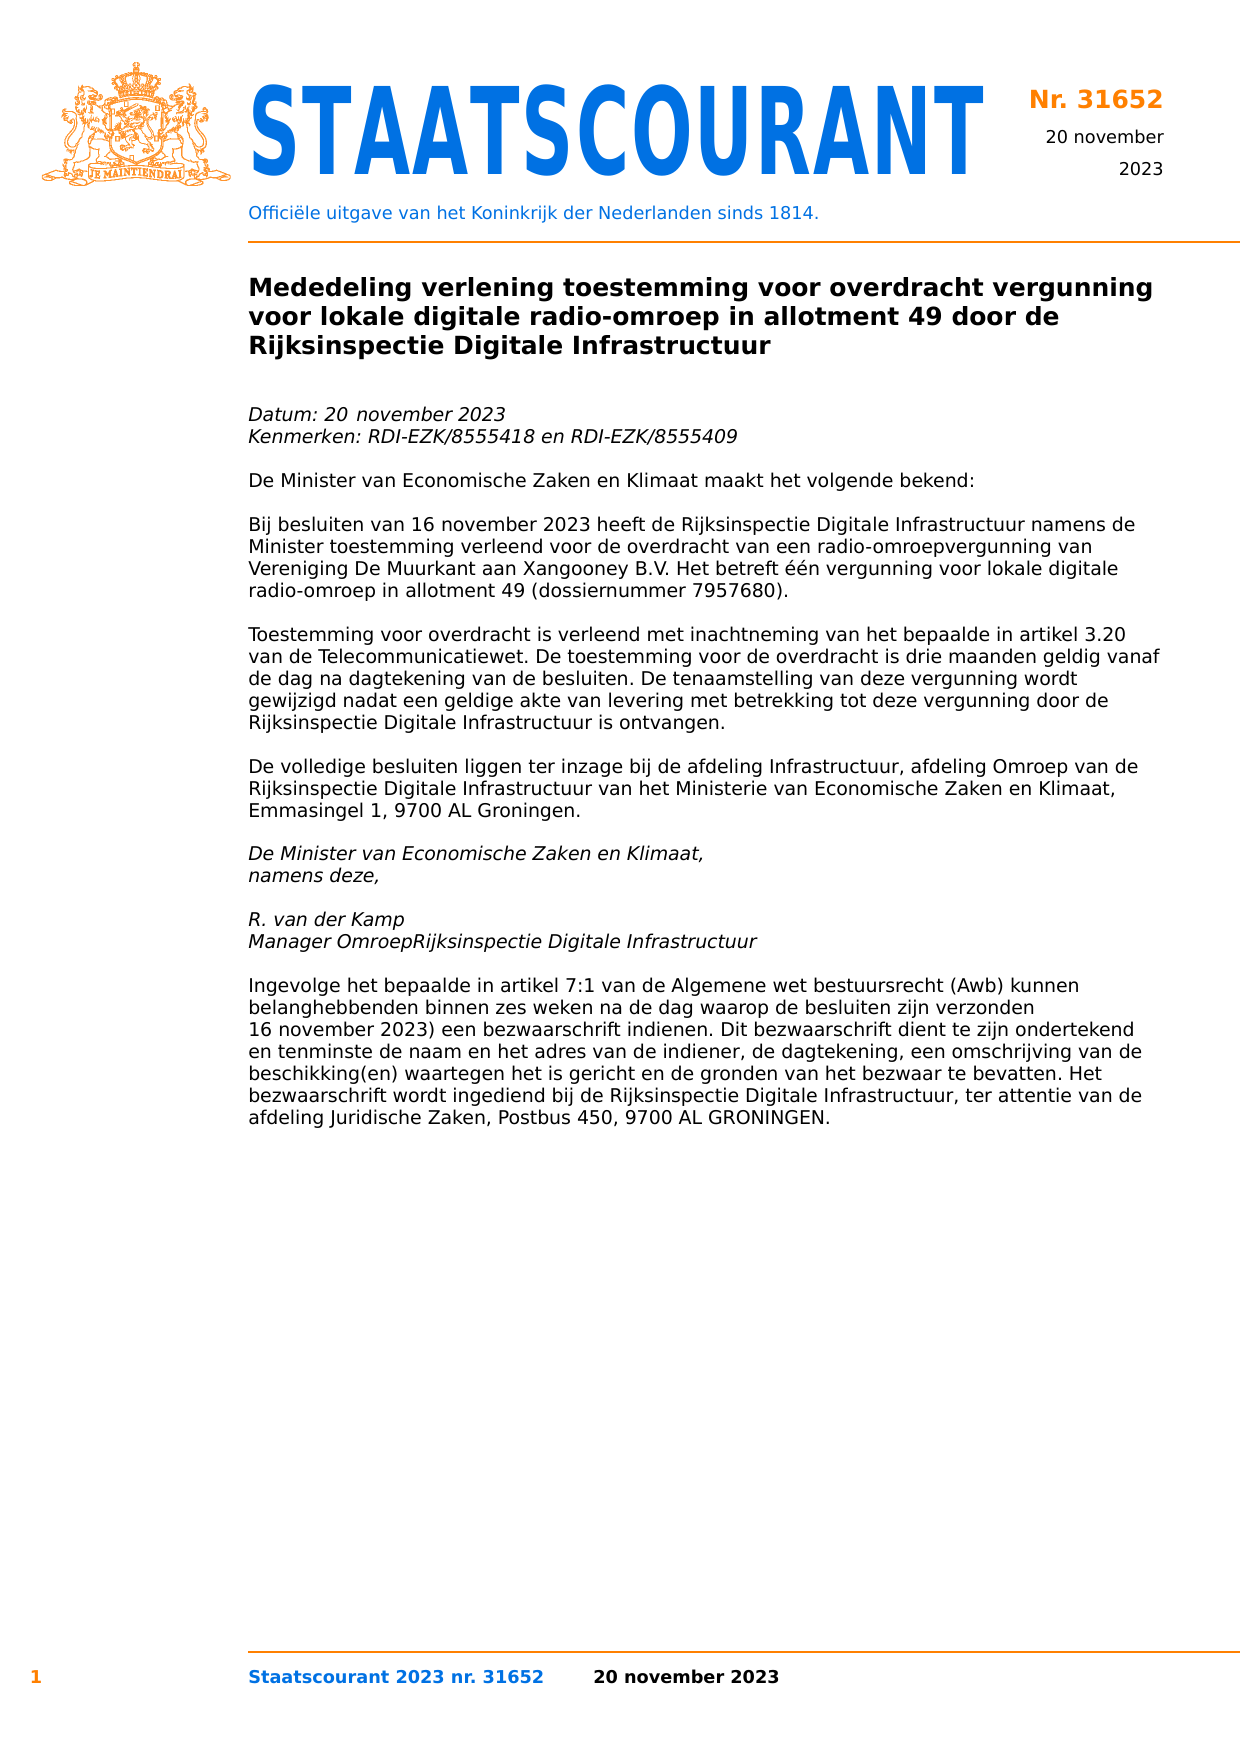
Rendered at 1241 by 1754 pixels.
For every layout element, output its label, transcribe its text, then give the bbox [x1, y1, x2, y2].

text Kenmerken: RDI-EZK/8555418 en RDI-EZK/8555409 [248, 426, 1163, 448]
table_cell 2023 [998, 153, 1240, 203]
subtitle Mededeling verlening toestemming voor overdracht vergunning voor lokale digitale radio-omroep in allotment 49 door de Rijksinspectie Digitale Infrastructuur [248, 273, 1163, 361]
table_cell 20 november [998, 121, 1240, 153]
table_cell Officiële uitgave van het Koninkrijk der Nederlanden sinds 1814. [248, 203, 1240, 241]
text Datum: 20 november 2023 [248, 404, 1163, 426]
text De Minister van Economische Zaken en Klimaat maakt het volgende bekend: [248, 470, 1163, 492]
table_header STAATSCOURANT [248, 62, 998, 203]
table_header Nr. 31652 [998, 62, 1240, 121]
text Ingevolge het bepaalde in artikel 7:1 van de Algemene wet bestuursrecht (Awb) kunnen belanghebbenden binnen zes weken na de dag waarop de besluiten zijn verzonden 16 november 2023) een bezwaarschrift indienen. Dit bezwaarschrift dient te zijn ondertekend en tenminste de naam en het adres van de indiener, de dagtekening, een omschrijving van de beschikking(en) waartegen het is gericht en de gronden van het bezwaar te bevatten. Het bezwaarschrift wordt ingediend bij de Rijksinspectie Digitale Infrastructuur, ter attentie van de afdeling Juridische Zaken, Postbus 450, 9700 AL GRONINGEN. [248, 975, 1163, 1129]
text De Minister van Economische Zaken en Klimaat, namens deze, R. van der Kamp Manager OmroepRijksinspectie Digitale Infrastructuur [248, 843, 1163, 953]
text Toestemming voor overdracht is verleend met inachtneming van het bepaalde in artikel 3.20 van de Telecommunicatiewet. De toestemming voor de overdracht is drie maanden geldig vanaf de dag na dagtekening van de besluiten. De tenaamstelling van deze vergunning wordt gewijzigd nadat een geldige akte van levering met betrekking tot deze vergunning door de Rijksinspectie Digitale Infrastructuur is ontvangen. [248, 624, 1163, 734]
text Bij besluiten van 16 november 2023 heeft de Rijksinspectie Digitale Infrastructuur namens de Minister toestemming verleend voor de overdracht van een radio-omroepvergunning van Vereniging De Muurkant aan Xangooney B.V. Het betreft één vergunning voor lokale digitale radio-omroep in allotment 49 (dossiernummer 7957680). [248, 514, 1163, 602]
picture [41, 62, 231, 186]
table_header [25, 62, 248, 241]
text De volledige besluiten liggen ter inzage bij de afdeling Infrastructuur, afdeling Omroep van de Rijksinspectie Digitale Infrastructuur van het Ministerie van Economische Zaken en Klimaat, Emmasingel 1, 9700 AL Groningen. [248, 756, 1163, 821]
